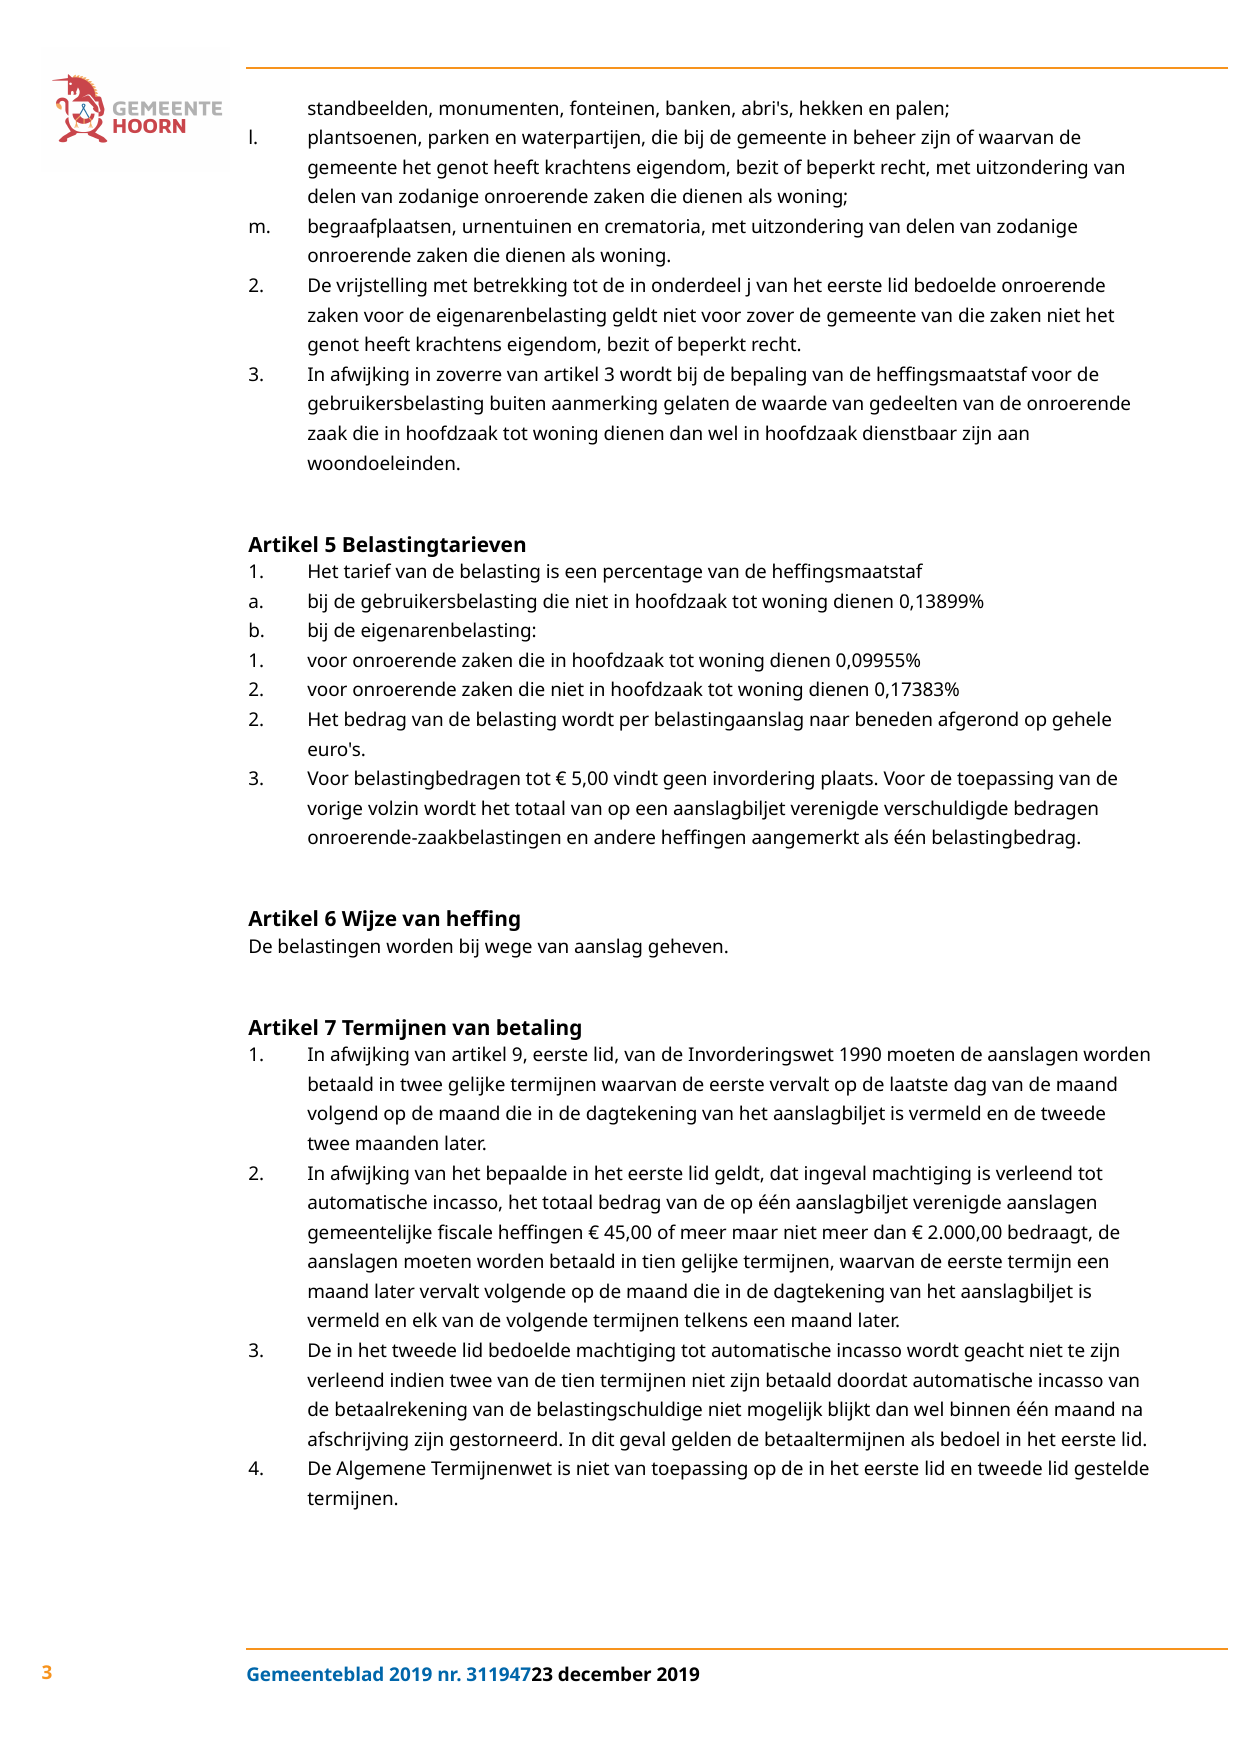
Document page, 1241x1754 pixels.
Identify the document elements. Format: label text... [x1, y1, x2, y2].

list In afwijking van artikel 9, eerste lid, van de Invorderingswet 1990 moeten de aanslagen worden betaald in twee gelijke termijnen waarvan de eerste vervalt op de laatste dag van de maand volgend op de maand die in de dagtekening van het aanslagbiljet is vermeld en de tweede twee maanden later. [248, 1041, 1152, 1156]
list In afwijking in zoverre van artikel 3 wordt bij de bepaling van de heffingsmaatstaf voor de gebruikersbelasting buiten aanmerking gelaten de waarde van gedeelten van de onroerende zaak die in hoofdzaak tot woning dienen dan wel in hoofdzaak dienstbaar zijn aan woondoeleinden. [248, 361, 1152, 476]
list De Algemene Termijnenwet is niet van toepassing op de in het eerste lid en tweede lid gestelde termijnen. [248, 1456, 1152, 1511]
text De belastingen worden bij wege van aanslag geheven. [248, 933, 1152, 959]
list Het bedrag van de belasting wordt per belastingaanslag naar beneden afgerond op gehele euro's. [248, 706, 1152, 761]
list De vrijstelling met betrekking tot de in onderdeel j van het eerste lid bedoelde onroerende zaken voor de eigenarenbelasting geldt niet voor zover de gemeente van die zaken niet het genot heeft krachtens eigendom, bezit of beperkt recht. [248, 272, 1152, 357]
list Voor belastingbedragen tot € 5,00 vindt geen invordering plaats. Voor de toepassing van de vorige volzin wordt het totaal van op een aanslagbiljet verenigde verschuldigde bedragen onroerende-zaakbelastingen en andere heffingen aangemerkt als één belastingbedrag. [248, 765, 1152, 850]
list plantsoenen, parken en waterpartijen, die bij de gemeente in beheer zijn of waarvan de gemeente het genot heeft krachtens eigendom, bezit of beperkt recht, met uitzondering van delen van zodanige onroerende zaken die dienen als woning; [248, 124, 1152, 209]
list bij de gebruikersbelasting die niet in hoofdzaak tot woning dienen 0,13899% [248, 588, 1152, 613]
list De in het tweede lid bedoelde machtiging tot automatische incasso wordt geacht niet te zijn verleend indien twee van de tien termijnen niet zijn betaald doordat automatische incasso van de betaalrekening van de belastingschuldige niet mogelijk blijkt dan wel binnen één maand na afschrijving zijn gestorneerd. In dit geval gelden de betaaltermijnen als bedoel in het eerste lid. [248, 1337, 1152, 1452]
list standbeelden, monumenten, fonteinen, banken, abri's, hekken en palen; [248, 95, 1152, 121]
list voor onroerende zaken die niet in hoofdzaak tot woning dienen 0,17383% [248, 677, 1152, 702]
list begraafplaatsen, urnentuinen en crematoria, met uitzondering van delen van zodanige onroerende zaken die dienen als woning. [248, 213, 1152, 268]
list bij de eigenarenbelasting: [248, 617, 1152, 643]
list Het tarief van de belasting is een percentage van de heffingsmaatstaf [248, 558, 1152, 584]
list In afwijking van het bepaalde in het eerste lid geldt, dat ingeval machtiging is verleend tot automatische incasso, het totaal bedrag van de op één aanslagbiljet verenigde aanslagen gemeentelijke fiscale heffingen € 45,00 of meer maar niet meer dan € 2.000,00 bedraagt, de aanslagen moeten worden betaald in tien gelijke termijnen, waarvan de eerste termijn een maand later vervalt volgende op de maand die in de dagtekening van het aanslagbiljet is vermeld en elk van de volgende termijnen telkens een maand later. [248, 1160, 1152, 1333]
text Artikel 6 Wijze van heffing [248, 904, 1152, 933]
text Artikel 7 Termijnen van betaling [248, 1013, 1152, 1041]
text Artikel 5 Belastingtarieven [248, 530, 1152, 558]
picture [41, 47, 231, 172]
list voor onroerende zaken die in hoofdzaak tot woning dienen 0,09955% [248, 647, 1152, 673]
